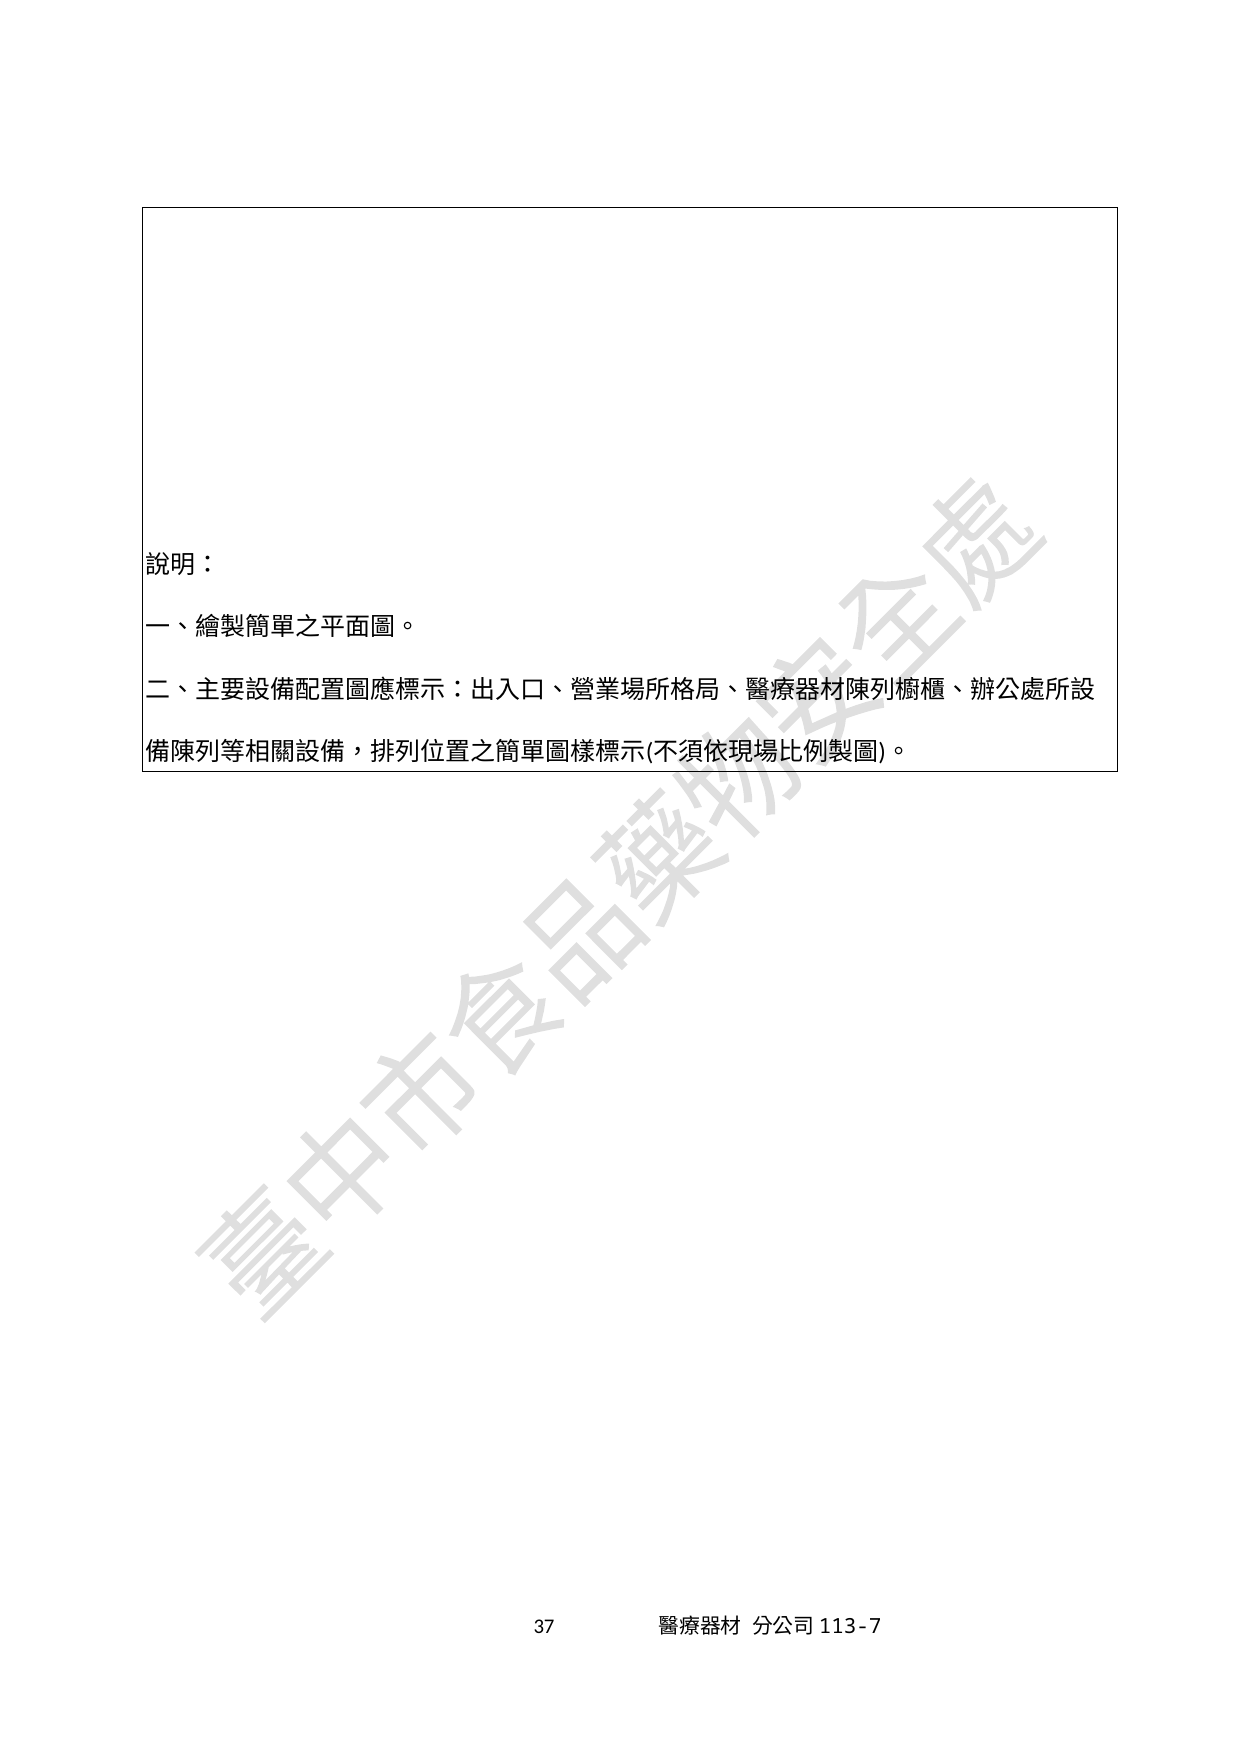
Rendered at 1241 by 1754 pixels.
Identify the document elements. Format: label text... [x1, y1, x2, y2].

table_cell 說明： 一、繪製簡單之平面圖。 二、主要設備配置圖應標示：出入口、營業場所格局、醫療器材陳列櫥櫃、辦公處所設備陳列等相關設備，排列位置之簡單圖樣標示(不須依現場比例製圖)。 [143, 208, 1117, 771]
